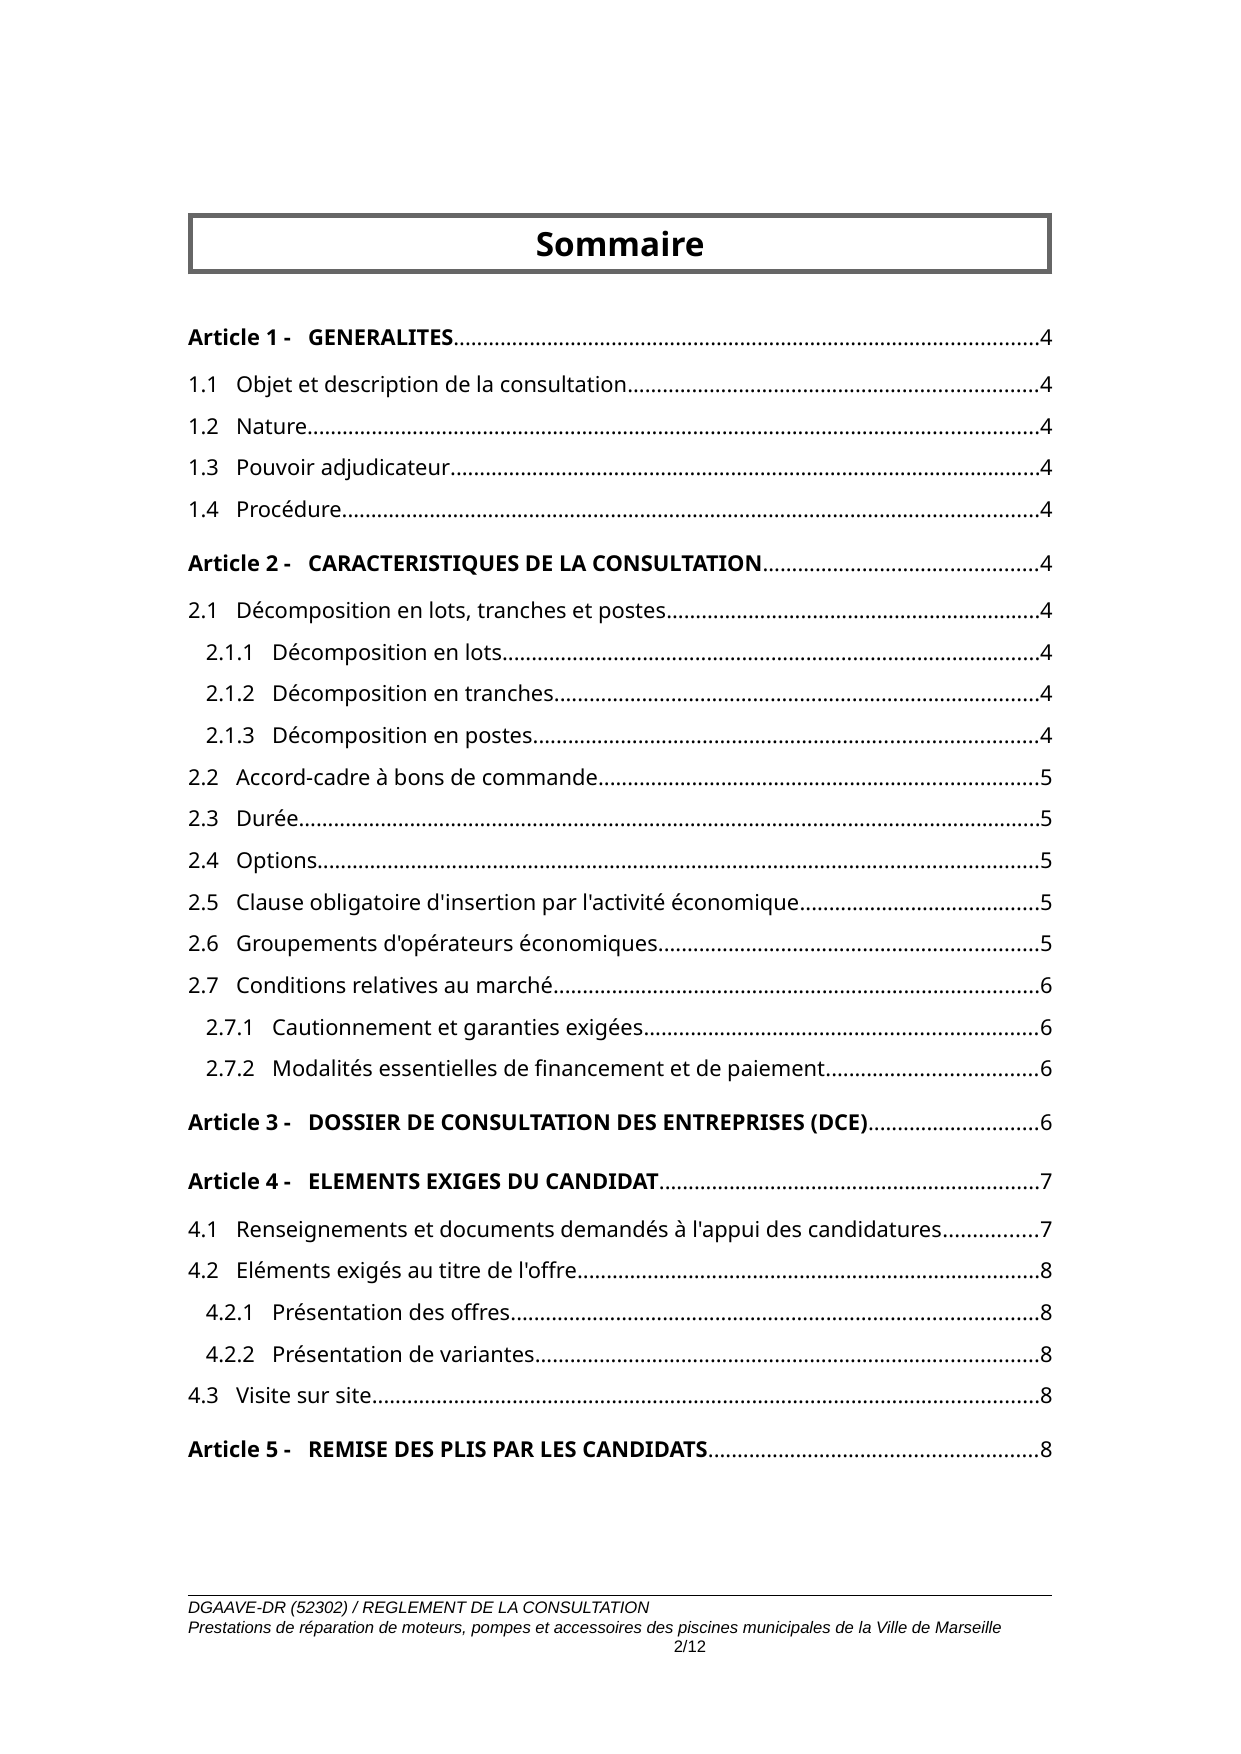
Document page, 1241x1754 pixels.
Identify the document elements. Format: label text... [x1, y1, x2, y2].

text 2.7.2 Modalités essentielles de financement et de paiement 6 [206, 1053, 1052, 1083]
text 2.7.1 Cautionnement et garanties exigées 6 [206, 1012, 1052, 1041]
text 4.2 Eléments exigés au titre de l'offre 8 [188, 1255, 1052, 1285]
text Article 1 - GENERALITES 4 [188, 322, 1052, 351]
text 1.2 Nature 4 [188, 411, 1052, 441]
text Article 3 - DOSSIER DE CONSULTATION DES ENTREPRISES (DCE) 6 [188, 1107, 1052, 1137]
text 2.7 Conditions relatives au marché 6 [188, 970, 1052, 1000]
text Article 2 - CARACTERISTIQUES DE LA CONSULTATION 4 [188, 547, 1052, 577]
text 2.4 Options 5 [188, 845, 1052, 875]
text 1.1 Objet et description de la consultation 4 [188, 369, 1052, 399]
text 2.6 Groupements d'opérateurs économiques 5 [188, 928, 1052, 958]
text 2.1.3 Décomposition en postes 4 [206, 720, 1052, 750]
text Article 4 - ELEMENTS EXIGES DU CANDIDAT 7 [188, 1166, 1052, 1196]
text 1.4 Procédure 4 [188, 494, 1052, 524]
text 2.3 Durée 5 [188, 803, 1052, 833]
text 2.1.2 Décomposition en tranches 4 [206, 678, 1052, 708]
text 4.1 Renseignements et documents demandés à l'appui des candidatures 7 [188, 1213, 1052, 1243]
text 4.2.2 Présentation de variantes 8 [206, 1338, 1052, 1368]
text 4.3 Visite sur site 8 [188, 1380, 1052, 1410]
text 4.2.1 Présentation des offres 8 [206, 1297, 1052, 1327]
text Article 5 - REMISE DES PLIS PAR LES CANDIDATS 8 [188, 1434, 1052, 1463]
text 1.3 Pouvoir adjudicateur 4 [188, 452, 1052, 482]
text 2.5 Clause obligatoire d'insertion par l'activité économique 5 [188, 887, 1052, 916]
text 2.1 Décomposition en lots, tranches et postes 4 [188, 595, 1052, 625]
subtitle Sommaire [193, 218, 1047, 269]
text 2.1.1 Décomposition en lots 4 [206, 637, 1052, 666]
text 2.2 Accord-cadre à bons de commande 5 [188, 762, 1052, 791]
